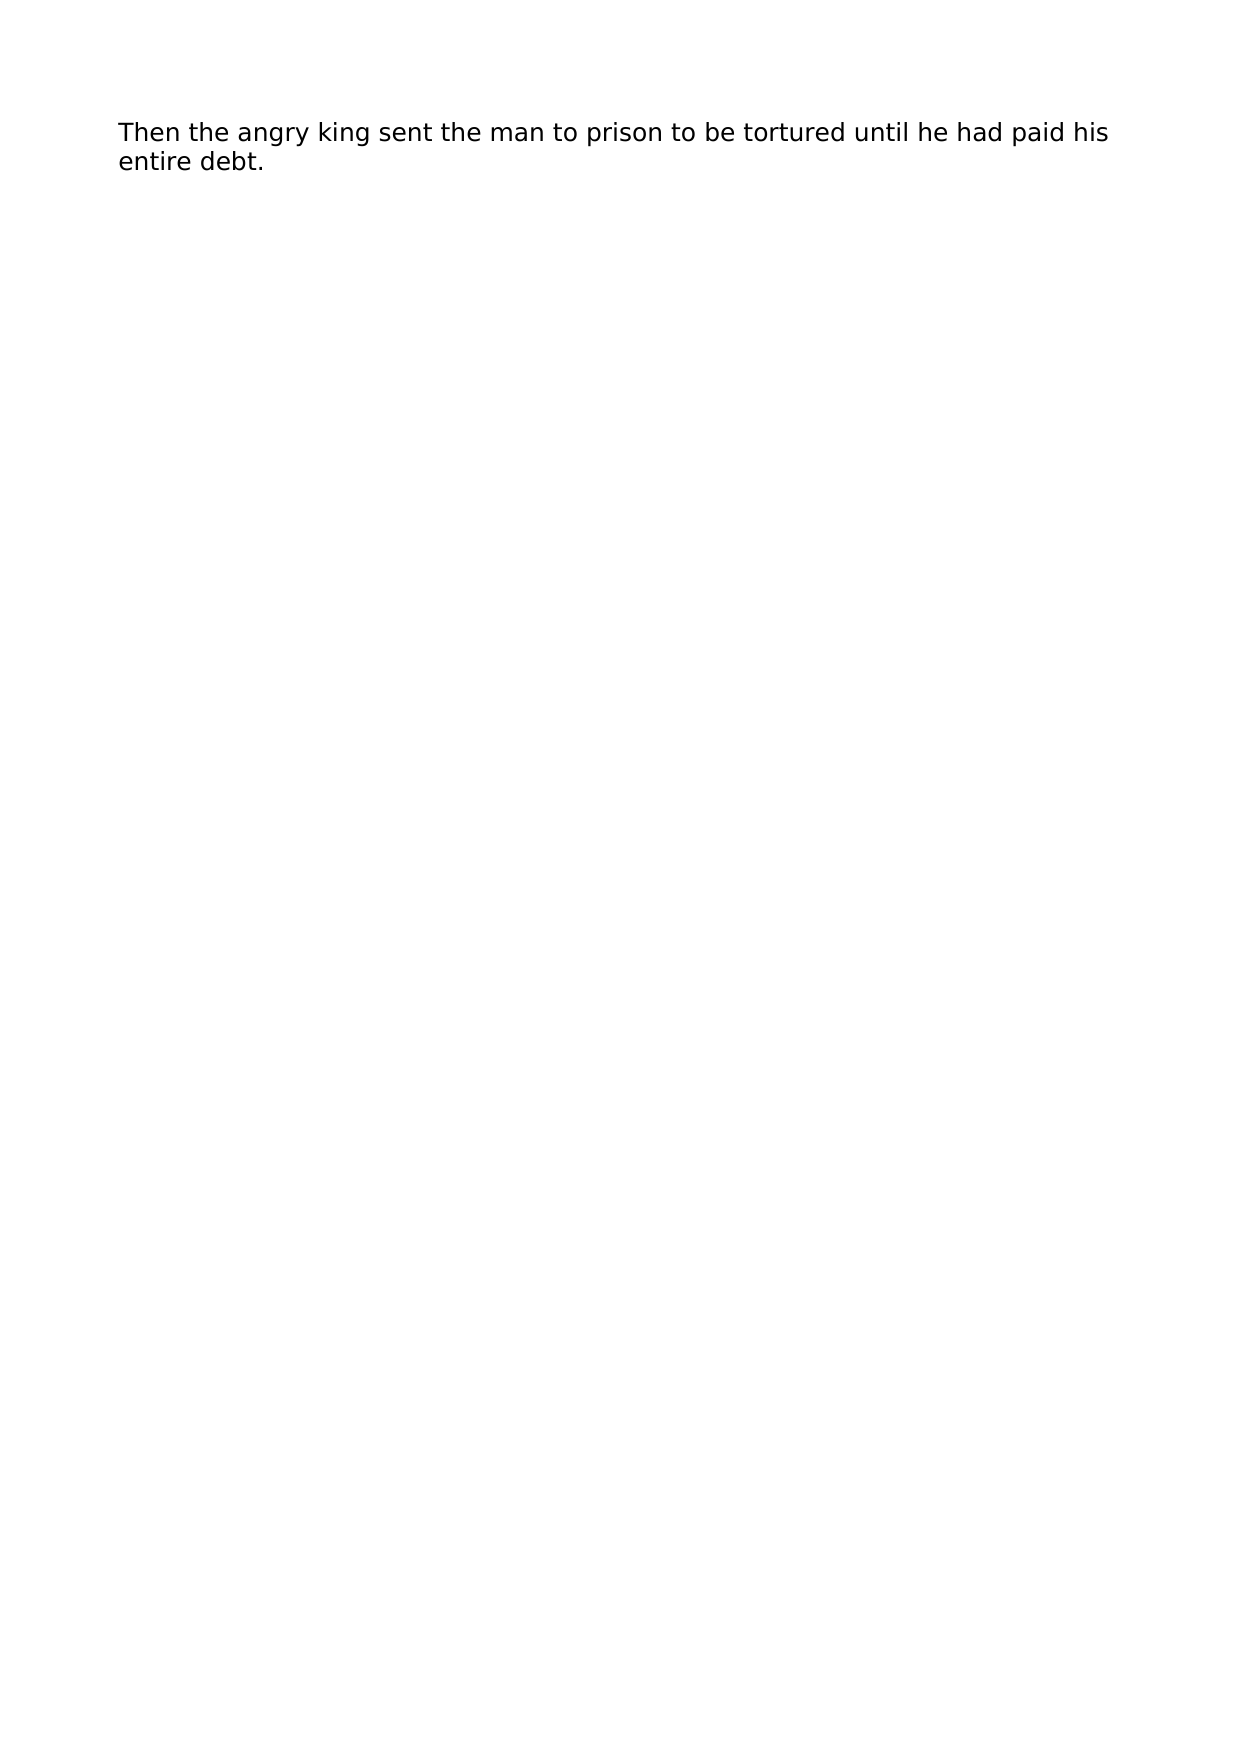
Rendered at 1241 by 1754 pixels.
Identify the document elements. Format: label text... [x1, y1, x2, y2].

text Then the angry king sent the man to prison to be tortured until he had paid his entire debt. [118, 118, 1122, 176]
